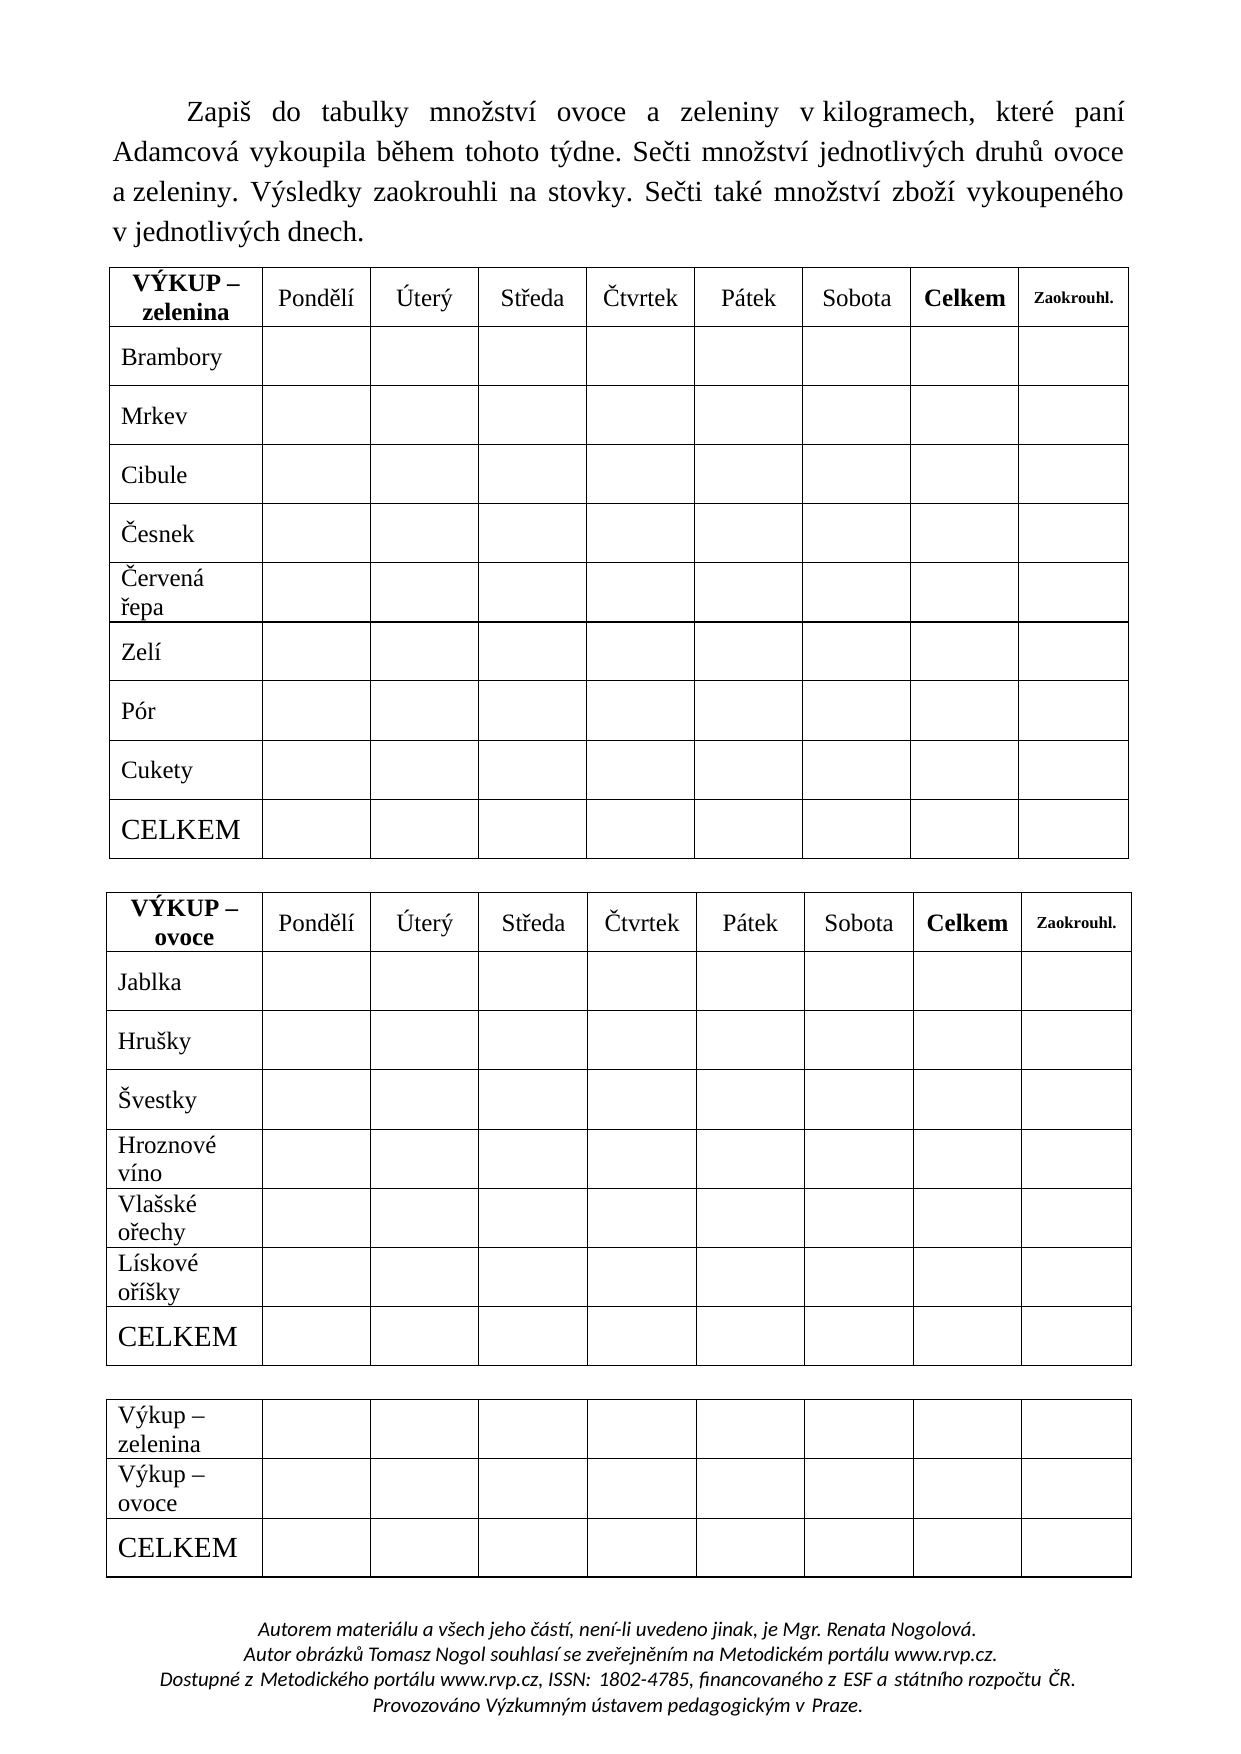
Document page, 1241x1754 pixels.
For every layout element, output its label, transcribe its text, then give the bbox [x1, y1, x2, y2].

table_cell [695, 623, 802, 680]
table_cell [697, 952, 804, 1010]
table_cell [371, 327, 478, 385]
table_cell [479, 800, 586, 858]
table_cell [1019, 386, 1128, 444]
table_cell [805, 1189, 913, 1247]
table_cell [1019, 563, 1128, 621]
table_cell [263, 800, 370, 858]
table_cell [805, 1248, 913, 1306]
table_header [588, 1400, 696, 1458]
table_cell [911, 563, 1018, 621]
table_cell [1019, 741, 1128, 798]
table_cell [911, 445, 1018, 503]
table_cell [805, 1459, 913, 1517]
table_cell [1022, 1519, 1131, 1576]
table_cell [371, 952, 478, 1010]
table_header [371, 1400, 478, 1458]
table_cell Výkup – ovoce [107, 1459, 262, 1517]
table_cell [695, 741, 802, 798]
table_header [1022, 1400, 1131, 1458]
table_header Úterý [371, 893, 478, 951]
table_cell [263, 1011, 370, 1069]
table_cell [479, 623, 586, 680]
table_header [479, 1400, 587, 1458]
table_cell [587, 741, 694, 798]
table_cell [803, 386, 910, 444]
table_cell [911, 504, 1018, 562]
table_cell [697, 1519, 804, 1576]
table_header [805, 1400, 913, 1458]
table_cell [371, 1130, 478, 1187]
table_header Celkem [911, 268, 1018, 326]
table_cell Česnek [110, 504, 262, 562]
table_cell [911, 327, 1018, 385]
table_cell [263, 623, 370, 680]
table_cell [479, 386, 586, 444]
table_cell [803, 681, 910, 739]
table_header Čtvrtek [588, 893, 696, 951]
table_cell [479, 1130, 587, 1187]
table_cell Lískové oříšky [107, 1248, 262, 1306]
table_cell [695, 563, 802, 621]
table_cell [911, 386, 1018, 444]
table_cell [371, 800, 478, 858]
table_cell [914, 1130, 1021, 1187]
table_cell [588, 1307, 696, 1365]
table_cell [697, 1459, 804, 1517]
table_header Pondělí [263, 893, 370, 951]
table_cell [914, 1070, 1021, 1128]
table_cell [695, 800, 802, 858]
table_cell [695, 327, 802, 385]
table_cell [588, 1011, 696, 1069]
table_cell [263, 1307, 370, 1365]
table_cell [588, 1459, 696, 1517]
table_cell [263, 1189, 370, 1247]
table_cell [263, 327, 370, 385]
table_cell [803, 327, 910, 385]
table_cell [803, 741, 910, 798]
table_cell [371, 1459, 478, 1517]
table_cell [914, 1248, 1021, 1306]
table_cell [911, 741, 1018, 798]
table_cell [805, 952, 913, 1010]
table_cell [695, 504, 802, 562]
table_cell [587, 681, 694, 739]
table_cell [914, 1519, 1021, 1576]
table_cell [479, 1307, 587, 1365]
table_cell [588, 1070, 696, 1128]
table_cell [914, 1307, 1021, 1365]
table_cell [805, 1130, 913, 1187]
table_cell [1022, 1070, 1131, 1128]
table_cell [803, 563, 910, 621]
table_cell [588, 1519, 696, 1576]
text Zapiš do tabulky množství ovoce a zeleniny v kilogramech, které paní Adamcová vykoupila během tohoto týdne. Sečti množství jednotlivých druhů ovoce a zeleniny. Výsledky zaokrouhli na stovky. Sečti také množství zboží vykoupeného v jednotlivých dnech. [112, 94, 1125, 248]
table_cell [911, 623, 1018, 680]
table_cell [263, 1248, 370, 1306]
table_cell [1019, 504, 1128, 562]
table_cell [695, 445, 802, 503]
table_cell Hrušky [107, 1011, 262, 1069]
table_cell [1022, 1189, 1131, 1247]
table_cell [479, 741, 586, 798]
table_cell [1019, 800, 1128, 858]
table_cell [1019, 445, 1128, 503]
table_cell CELKEM [107, 1519, 262, 1576]
table_cell [805, 1070, 913, 1128]
table_header Středa [479, 268, 586, 326]
table_cell [263, 1130, 370, 1187]
table_cell [371, 1248, 478, 1306]
table_header Celkem [914, 893, 1021, 951]
table_header [263, 1400, 370, 1458]
table_header Výkup – zelenina [107, 1400, 262, 1458]
table_cell [587, 504, 694, 562]
table_cell [479, 445, 586, 503]
table_cell [911, 681, 1018, 739]
table_cell [914, 1189, 1021, 1247]
table_cell [697, 1248, 804, 1306]
table_cell [371, 445, 478, 503]
table_cell [371, 681, 478, 739]
table_cell [1022, 1011, 1131, 1069]
table_cell [587, 623, 694, 680]
table_cell [371, 1070, 478, 1128]
table_cell [911, 800, 1018, 858]
table_cell [697, 1130, 804, 1187]
table_header [914, 1400, 1021, 1458]
table_cell [587, 327, 694, 385]
table_cell [695, 386, 802, 444]
table_cell [588, 1189, 696, 1247]
table_cell [371, 623, 478, 680]
table_header VÝKUP – zelenina [110, 268, 262, 326]
table_cell Švestky [107, 1070, 262, 1128]
table_cell CELKEM [110, 800, 262, 858]
table_cell [803, 445, 910, 503]
table_cell Vlašské ořechy [107, 1189, 262, 1247]
table_cell [697, 1011, 804, 1069]
table_cell [263, 741, 370, 798]
table_header Sobota [803, 268, 910, 326]
table_cell [1022, 952, 1131, 1010]
table_cell [479, 563, 586, 621]
table_cell Cibule [110, 445, 262, 503]
table_cell [588, 952, 696, 1010]
table_cell Jablka [107, 952, 262, 1010]
table_cell [479, 327, 586, 385]
table_cell [479, 952, 587, 1010]
table_cell [371, 1307, 478, 1365]
table_cell [803, 504, 910, 562]
table_cell [697, 1307, 804, 1365]
table_cell Pór [110, 681, 262, 739]
table_cell [263, 1459, 370, 1517]
table_cell [371, 1519, 478, 1576]
table_cell [371, 1011, 478, 1069]
table_header Zaokrouhl. [1019, 268, 1128, 326]
table_cell [1022, 1459, 1131, 1517]
table_cell [1019, 623, 1128, 680]
table_cell [803, 800, 910, 858]
table_header Zaokrouhl. [1022, 893, 1131, 951]
table_cell Brambory [110, 327, 262, 385]
table_cell [1022, 1130, 1131, 1187]
table_cell [371, 1189, 478, 1247]
table_cell [914, 1011, 1021, 1069]
table_cell [587, 386, 694, 444]
table_cell [479, 1459, 587, 1517]
table_cell [695, 681, 802, 739]
table_header Sobota [805, 893, 913, 951]
table_cell [587, 563, 694, 621]
table_cell [263, 445, 370, 503]
table_header Pondělí [263, 268, 370, 326]
table_cell [263, 952, 370, 1010]
table_cell [263, 504, 370, 562]
table_cell [263, 681, 370, 739]
table_header [697, 1400, 804, 1458]
table_cell [479, 1519, 587, 1576]
table_cell [587, 445, 694, 503]
table_cell [371, 741, 478, 798]
table_cell Zelí [110, 623, 262, 680]
table_cell Hroznové víno [107, 1130, 262, 1187]
table_cell [805, 1519, 913, 1576]
table_cell [479, 1248, 587, 1306]
table_cell Cukety [110, 741, 262, 798]
table_header Středa [479, 893, 587, 951]
table_header Čtvrtek [587, 268, 694, 326]
table_cell Červená řepa [110, 563, 262, 621]
table_cell [263, 386, 370, 444]
table_header Pátek [697, 893, 804, 951]
table_cell [371, 504, 478, 562]
table_cell [697, 1189, 804, 1247]
table_cell [803, 623, 910, 680]
table_cell [914, 1459, 1021, 1517]
table_header Úterý [371, 268, 478, 326]
table_cell [1022, 1307, 1131, 1365]
table_cell [805, 1011, 913, 1069]
table_cell [1019, 681, 1128, 739]
table_cell [263, 1070, 370, 1128]
table_cell [1019, 327, 1128, 385]
table_cell [479, 1070, 587, 1128]
table_cell Mrkev [110, 386, 262, 444]
table_cell [371, 563, 478, 621]
table_cell [263, 563, 370, 621]
table_cell [805, 1307, 913, 1365]
table_cell [588, 1248, 696, 1306]
table_cell [371, 386, 478, 444]
table_cell [1022, 1248, 1131, 1306]
table_cell [479, 504, 586, 562]
table_cell [479, 1189, 587, 1247]
table_header VÝKUP – ovoce [107, 893, 262, 951]
table_cell [588, 1130, 696, 1187]
table_cell [479, 1011, 587, 1069]
table_cell [479, 681, 586, 739]
table_cell [263, 1519, 370, 1576]
table_cell [697, 1070, 804, 1128]
table_cell [914, 952, 1021, 1010]
table_header Pátek [695, 268, 802, 326]
table_cell CELKEM [107, 1307, 262, 1365]
table_cell [587, 800, 694, 858]
